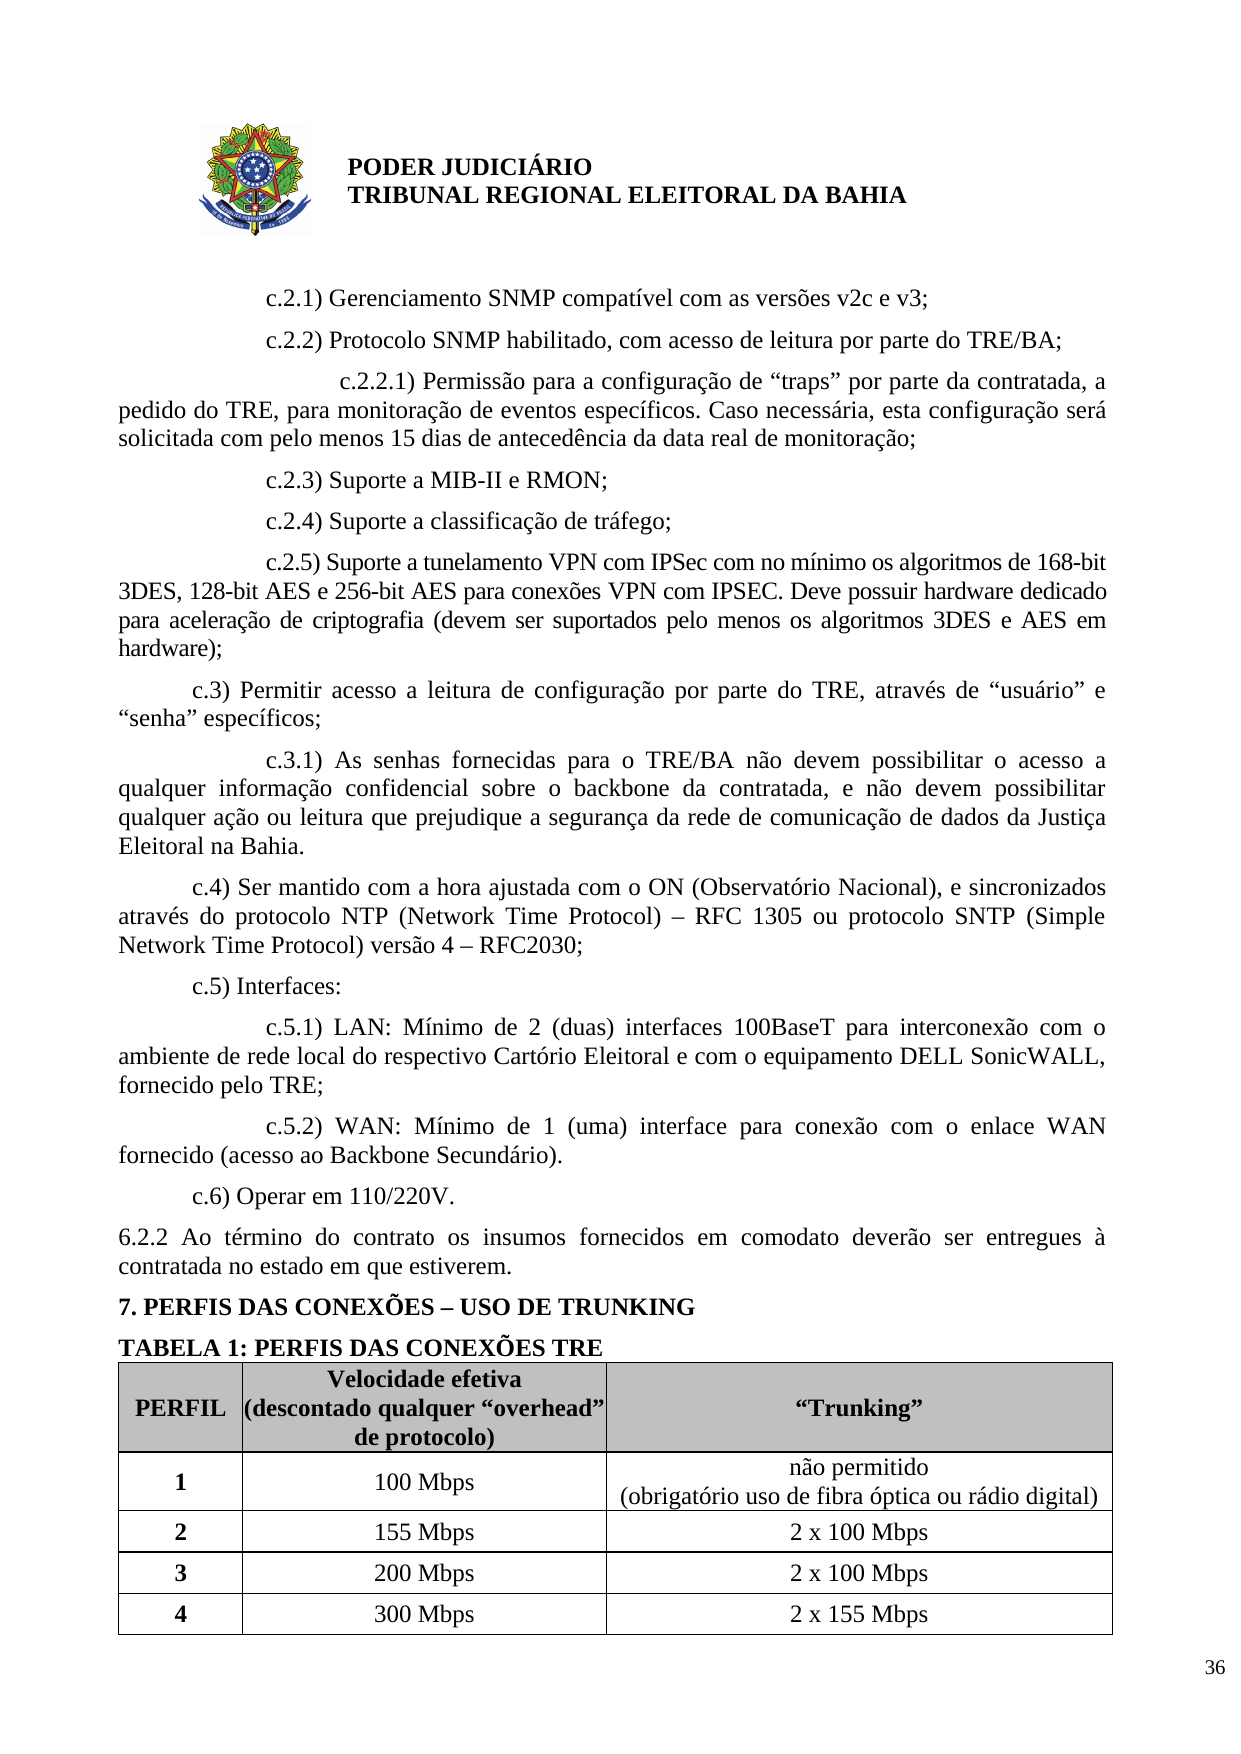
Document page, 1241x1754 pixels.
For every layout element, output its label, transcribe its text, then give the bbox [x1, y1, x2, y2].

text c.2.2) Protocolo SNMP habilitado, com acesso de leitura por parte do TRE/BA; [118, 325, 1107, 353]
table_cell 155 Mbps [243, 1511, 606, 1551]
table_cell 300 Mbps [243, 1594, 606, 1634]
table_cell 100 Mbps [243, 1453, 606, 1510]
table_cell 1 [119, 1453, 242, 1510]
table_cell 2 x 100 Mbps [607, 1553, 1112, 1593]
text c.3.1) As senhas fornecidas para o TRE/BA não devem possibilitar o acesso a qualquer informação confidencial sobre o backbone da contratada, e não devem possibilitar qualquer ação ou leitura que prejudique a segurança da rede de comunicação de dados da Justiça Eleitoral na Bahia. [118, 745, 1107, 860]
text c.5.1) LAN: Mínimo de 2 (duas) interfaces 100BaseT para interconexão com o ambiente de rede local do respectivo Cartório Eleitoral e com o equipamento DELL SonicWALL, fornecido pelo TRE; [118, 1012, 1107, 1098]
text c.4) Ser mantido com a hora ajustada com o ON (Observatório Nacional), e sincronizados através do protocolo NTP (Network Time Protocol) – RFC 1305 ou protocolo SNTP (Simple Network Time Protocol) versão 4 – RFC2030; [118, 872, 1107, 958]
text c.2.2.1) Permissão para a configuração de “traps” por parte da contratada, a pedido do TRE, para monitoração de eventos específicos. Caso necessária, esta configuração será solicitada com pelo menos 15 dias de antecedência da data real de monitoração; [118, 366, 1107, 452]
table_cell 4 [119, 1594, 242, 1634]
text c.5.2) WAN: Mínimo de 1 (uma) interface para conexão com o enlace WAN fornecido (acesso ao Backbone Secundário). [118, 1111, 1107, 1168]
text c.3) Permitir acesso a leitura de configuração por parte do TRE, através de “usuário” e “senha” específicos; [118, 675, 1107, 732]
text c.2.3) Suporte a MIB-II e RMON; [118, 465, 1107, 493]
table_header PERFIL [119, 1363, 242, 1451]
text 7. PERFIS DAS CONEXÕES – USO DE TRUNKING [118, 1292, 1107, 1321]
text TABELA 1: PERFIS DAS CONEXÕES TRE [118, 1333, 1107, 1362]
text c.2.5) Suporte a tunelamento VPN com IPSec com no mínimo os algoritmos de 168-bit 3DES, 128-bit AES e 256-bit AES para conexões VPN com IPSEC. Deve possuir hardware dedicado para aceleração de criptografia (devem ser suportados pelo menos os algoritmos 3DES e AES em hardware); [118, 547, 1107, 662]
table_cell 3 [119, 1553, 242, 1593]
table_cell 2 x 155 Mbps [607, 1594, 1112, 1634]
table_header Velocidade efetiva (descontado qualquer “overhead” de protocolo) [243, 1363, 606, 1451]
table_cell 200 Mbps [243, 1553, 606, 1593]
table_cell 2 [119, 1511, 242, 1551]
table_cell não permitido (obrigatório uso de fibra óptica ou rádio digital) [607, 1453, 1112, 1510]
text 6.2.2 Ao término do contrato os insumos fornecidos em comodato deverão ser entregues à contratada no estado em que estiverem. [118, 1222, 1107, 1280]
text c.5) Interfaces: [118, 971, 1107, 1000]
table_cell 2 x 100 Mbps [607, 1511, 1112, 1551]
text c.2.4) Suporte a classificação de tráfego; [118, 506, 1107, 535]
text c.6) Operar em 110/220V. [118, 1181, 1107, 1210]
table_header “Trunking” [607, 1363, 1112, 1451]
text c.2.1) Gerenciamento SNMP compatível com as versões v2c e v3; [118, 283, 1107, 312]
